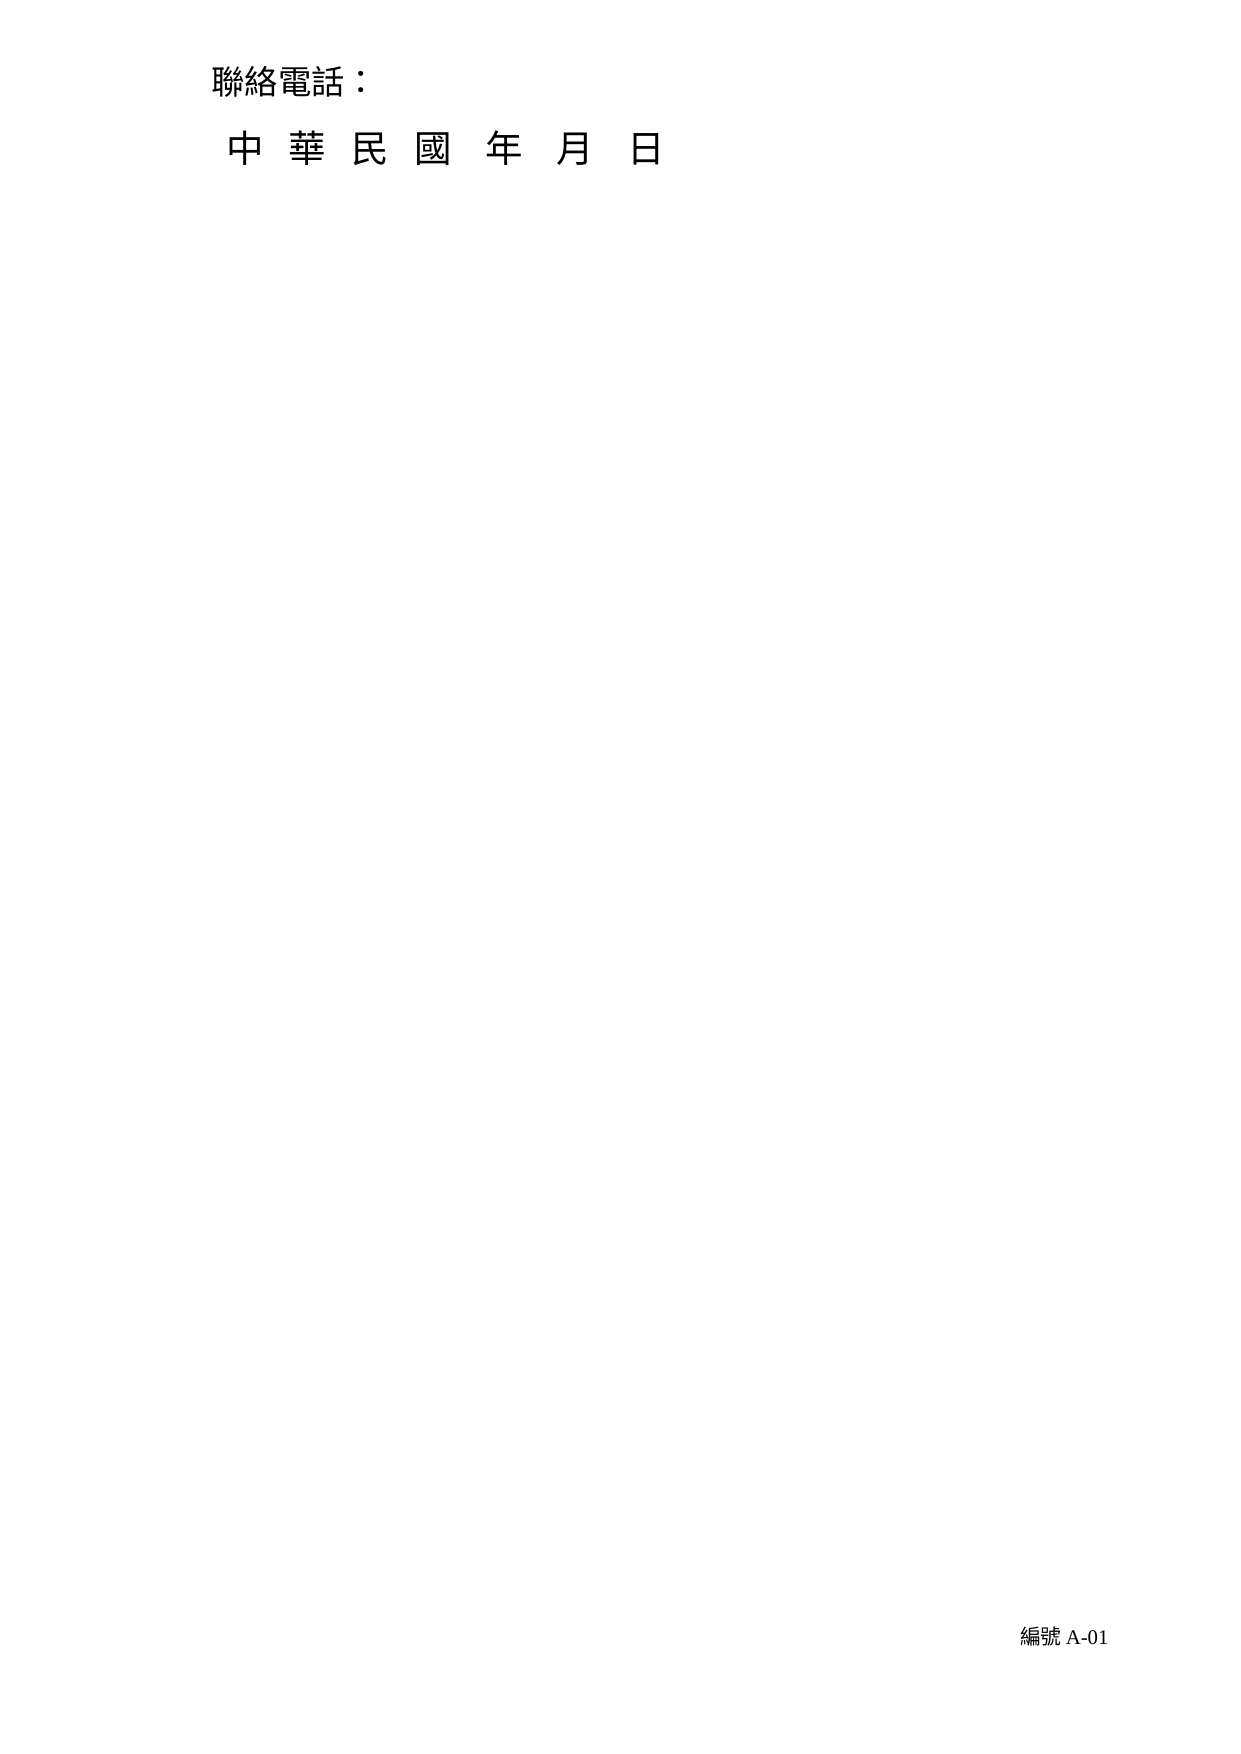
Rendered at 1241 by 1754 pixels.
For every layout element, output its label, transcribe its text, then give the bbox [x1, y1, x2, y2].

text 聯絡電話： [94, 56, 1146, 104]
text 中 華 民 國 年 月 日 [94, 119, 1146, 173]
